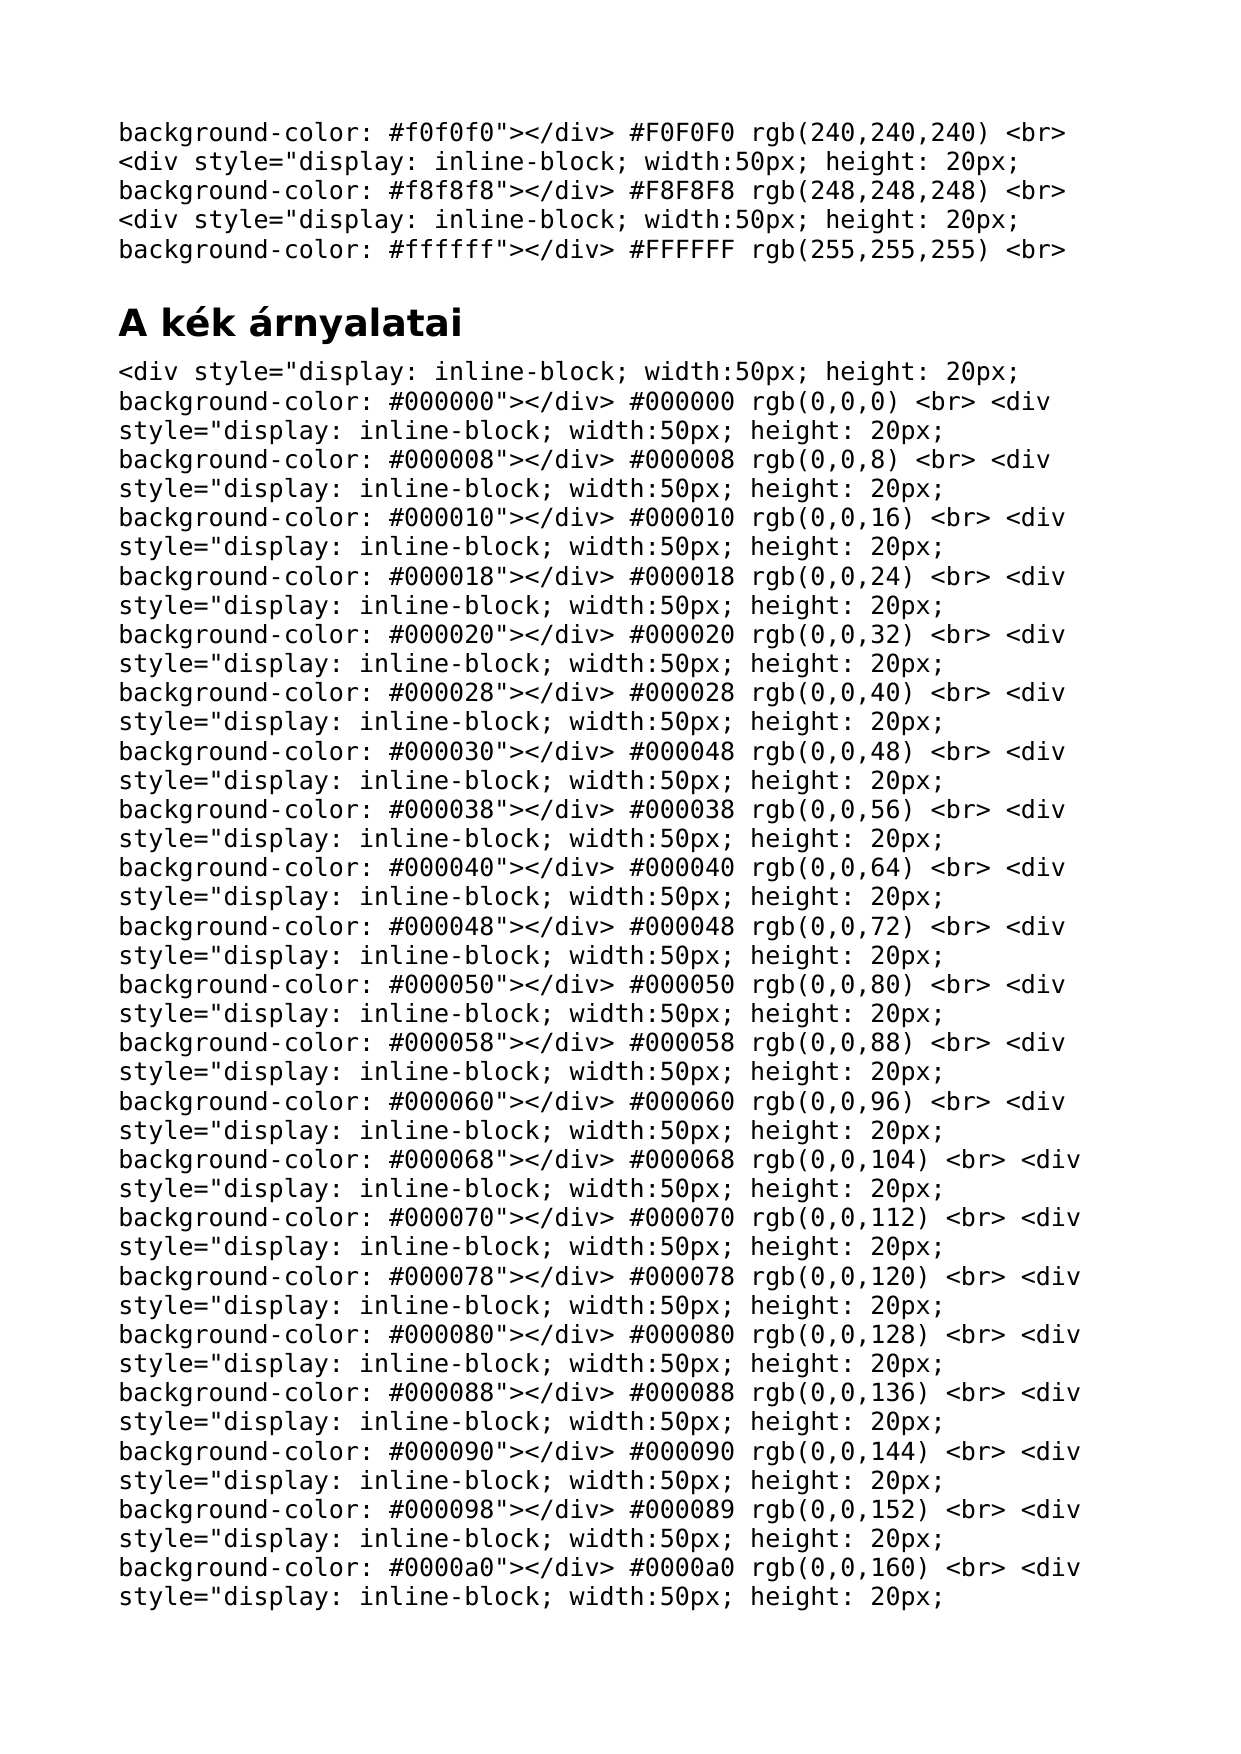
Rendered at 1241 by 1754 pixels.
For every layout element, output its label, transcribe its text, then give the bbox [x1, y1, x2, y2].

text background-color: #f0f0f0"></div> #F0F0F0 rgb(240,240,240) <br> <div style="display: inline-block; width:50px; height: 20px; background-color: #f8f8f8"></div> #F8F8F8 rgb(248,248,248) <br> <div style="display: inline-block; width:50px; height: 20px; background-color: #ffffff"></div> #FFFFFF rgb(255,255,255) <br> [118, 118, 1122, 264]
subtitle A kék árnyalatai [118, 301, 1122, 345]
text <div style="display: inline-block; width:50px; height: 20px; background-color: #000000"></div> #000000 rgb(0,0,0) <br> <div style="display: inline-block; width:50px; height: 20px; background-color: #000008"></div> #000008 rgb(0,0,8) <br> <div style="display: inline-block; width:50px; height: 20px; background-color: #000010"></div> #000010 rgb(0,0,16) <br> <div style="display: inline-block; width:50px; height: 20px; background-color: #000018"></div> #000018 rgb(0,0,24) <br> <div style="display: inline-block; width:50px; height: 20px; background-color: #000020"></div> #000020 rgb(0,0,32) <br> <div style="display: inline-block; width:50px; height: 20px; background-color: #000028"></div> #000028 rgb(0,0,40) <br> <div style="display: inline-block; width:50px; height: 20px; background-color: #000030"></div> #000048 rgb(0,0,48) <br> <div style="display: inline-block; width:50px; height: 20px; background-color: #000038"></div> #000038 rgb(0,0,56) <br> <div style="display: inline-block; width:50px; height: 20px; background-color: #000040"></div> #000040 rgb(0,0,64) <br> <div style="display: inline-block; width:50px; height: 20px; background-color: #000048"></div> #000048 rgb(0,0,72) <br> <div style="display: inline-block; width:50px; height: 20px; background-color: #000050"></div> #000050 rgb(0,0,80) <br> <div style="display: inline-block; width:50px; height: 20px; background-color: #000058"></div> #000058 rgb(0,0,88) <br> <div style="display: inline-block; width:50px; height: 20px; background-color: #000060"></div> #000060 rgb(0,0,96) <br> <div style="display: inline-block; width:50px; height: 20px; background-color: #000068"></div> #000068 rgb(0,0,104) <br> <div style="display: inline-block; width:50px; height: 20px; background-color: #000070"></div> #000070 rgb(0,0,112) <br> <div style="display: inline-block; width:50px; height: 20px; background-color: #000078"></div> #000078 rgb(0,0,120) <br> <div style="display: inline-block; width:50px; height: 20px; background-color: #000080"></div> #000080 rgb(0,0,128) <br> <div style="display: inline-block; width:50px; height: 20px; background-color: #000088"></div> #000088 rgb(0,0,136) <br> <div style="display: inline-block; width:50px; height: 20px; background-color: #000090"></div> #000090 rgb(0,0,144) <br> <div style="display: inline-block; width:50px; height: 20px; background-color: #000098"></div> #000089 rgb(0,0,152) <br> <div style="display: inline-block; width:50px; height: 20px; background-color: #0000a0"></div> #0000a0 rgb(0,0,160) <br> <div style="display: inline-block; width:50px; height: 20px; [118, 358, 1122, 1612]
